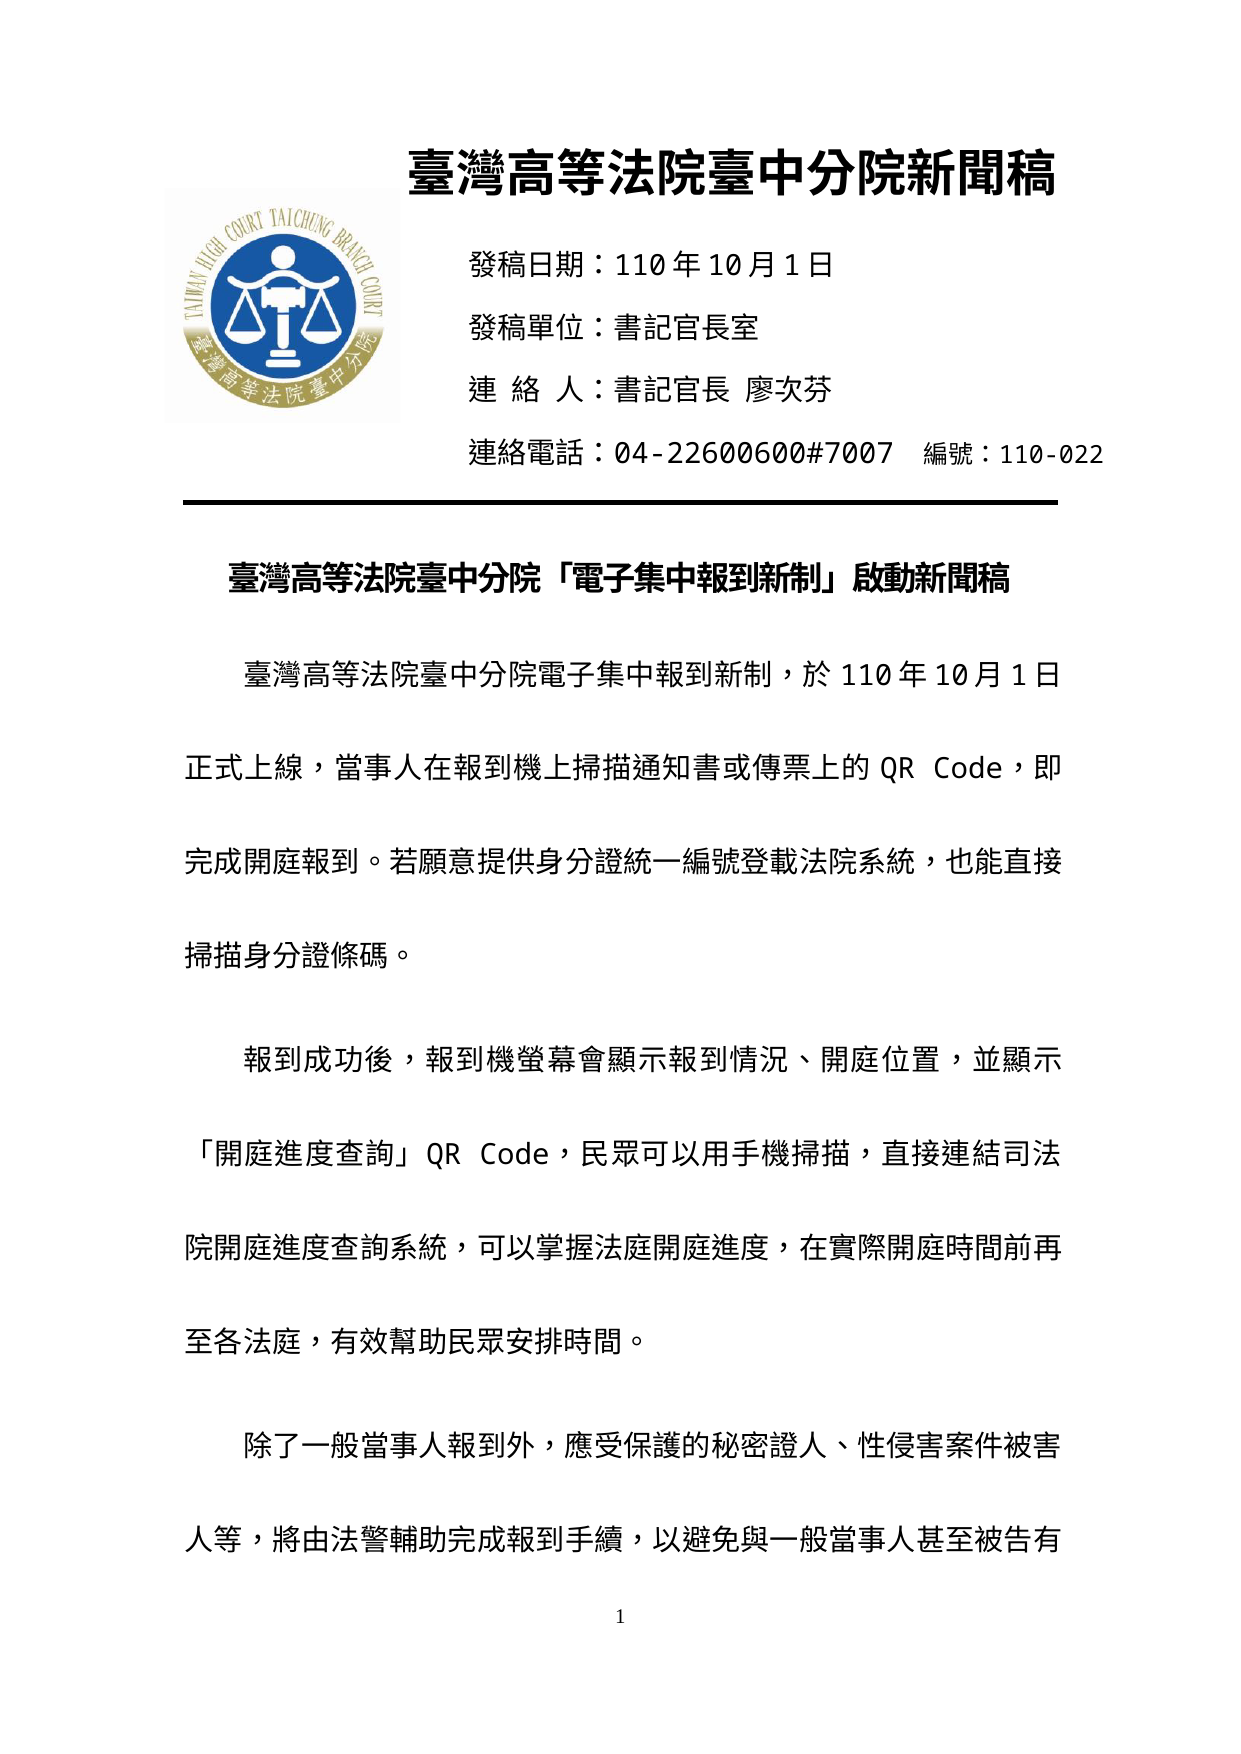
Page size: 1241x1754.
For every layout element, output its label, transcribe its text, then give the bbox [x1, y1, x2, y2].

text 除了一般當事人報到外，應受保護的秘密證人、性侵害案件被害人等，將由法警輔助完成報到手續，以避免與一般當事人甚至被告有 [184, 1402, 1063, 1558]
text 臺灣高等法院臺中分院電子集中報到新制，於110年10月1日正式上線，當事人在報到機上掃描通知書或傳票上的QR Code，即完成開庭報到。若願意提供身分證統一編號登載法院系統，也能直接掃描身分證條碼。 [184, 631, 1063, 974]
table_header 臺灣高等法院臺中分院新聞稿 發稿日期：110年10月1日 發稿單位：書記官長室 連 絡 人：書記官長 廖次芬 連絡電話：04-22600600#7007 編號：110-022 [404, 96, 1120, 471]
text 報到成功後，報到機螢幕會顯示報到情況、開庭位置，並顯示「開庭進度查詢」QR Code，民眾可以用手機掃描，直接連結司法院開庭進度查詢系統，可以掌握法庭開庭進度，在實際開庭時間前再至各法庭，有效幫助民眾安排時間。 [184, 1016, 1063, 1360]
text 臺灣高等法院臺中分院「電子集中報到新制」啟動新聞稿 [177, 534, 1063, 596]
table_header [161, 96, 403, 471]
